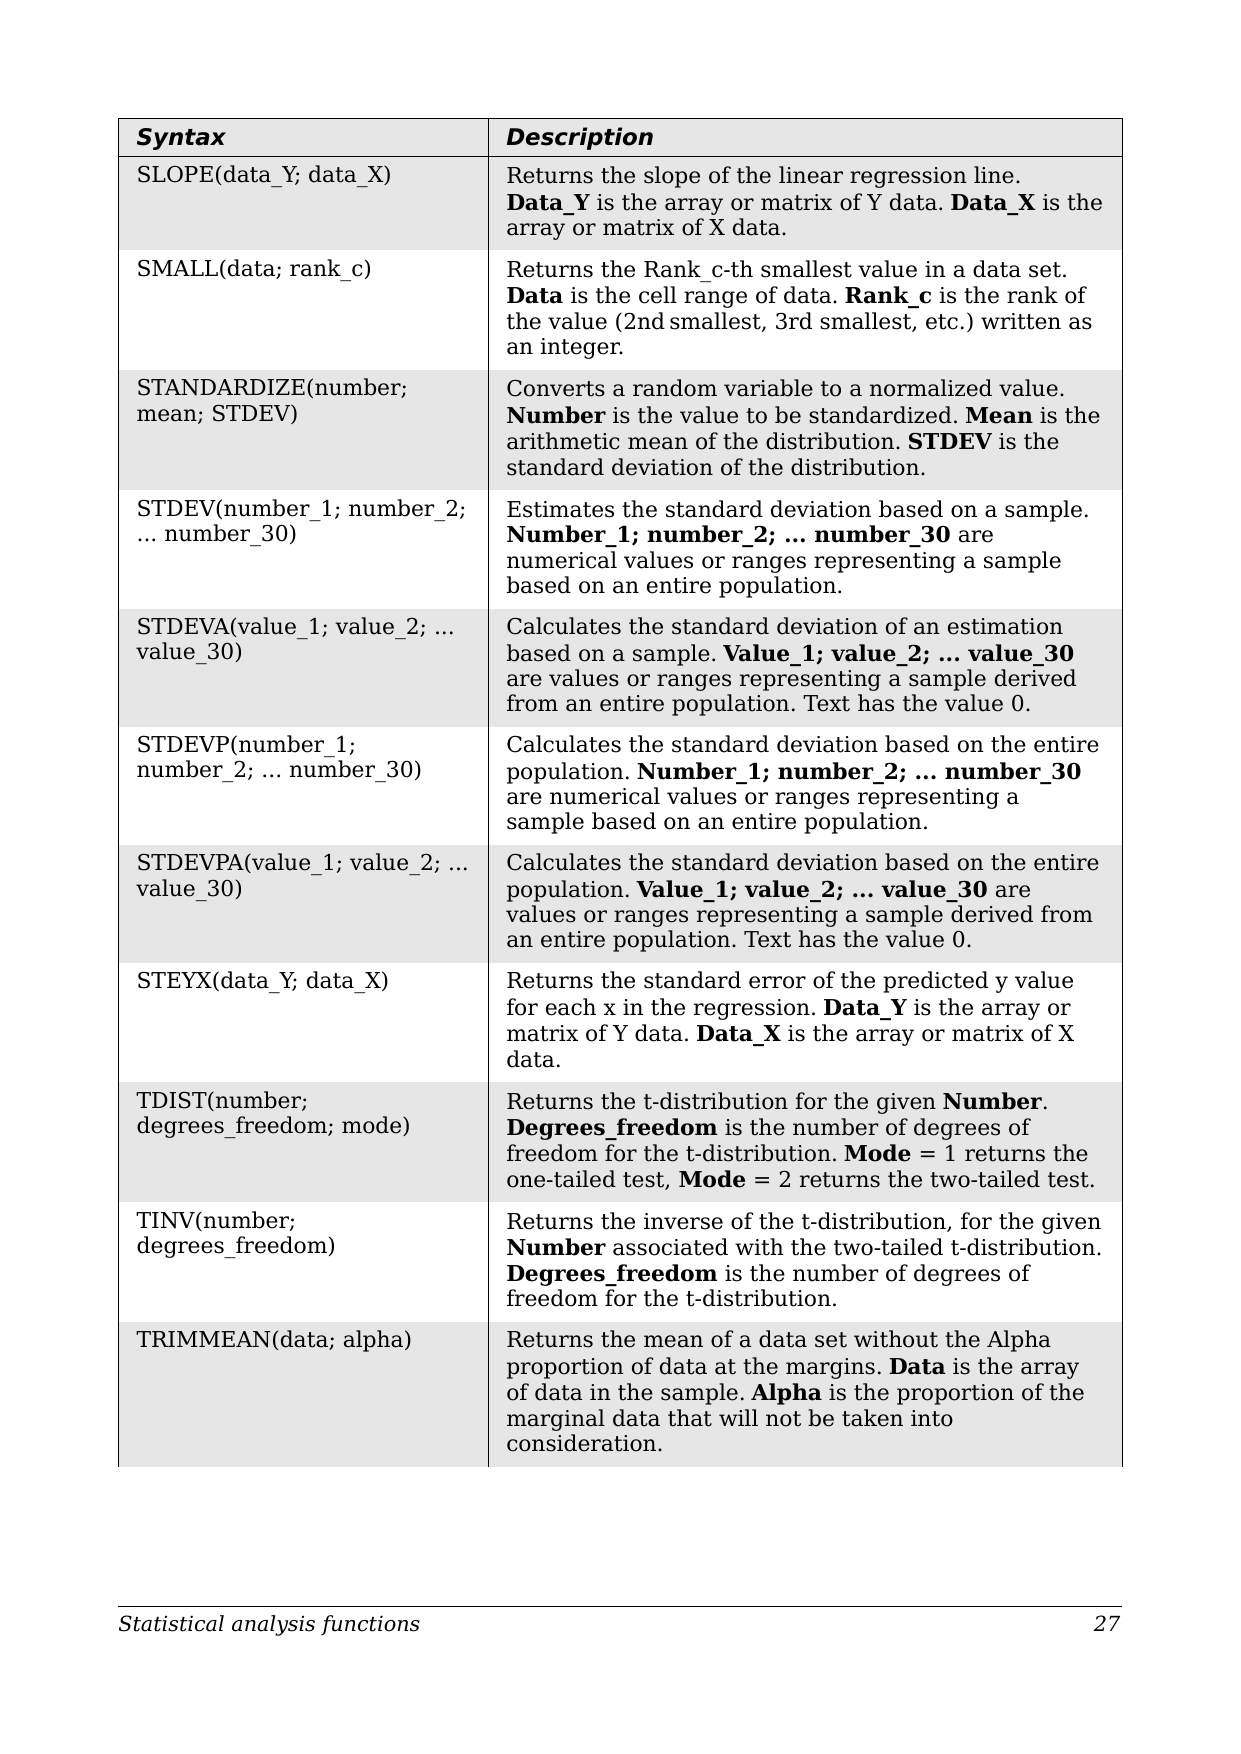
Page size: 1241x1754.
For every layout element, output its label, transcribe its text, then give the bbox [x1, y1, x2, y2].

table_cell STANDARDIZE(number; mean; STDEV) [119, 370, 488, 490]
table_cell Returns the standard error of the predicted y value for each x in the regression. Data_Y is the array or matrix of Y data. Data_X is the array or matrix of X data. [489, 963, 1122, 1082]
table_cell Calculates the standard deviation based on the entire population. Number_1; number_2; ... number_30 are numerical values or ranges representing a sample based on an entire population. [489, 727, 1122, 845]
table_cell STDEVP(number_1; number_2; ... number_30) [119, 727, 488, 845]
table_cell TRIMMEAN(data; alpha) [119, 1322, 488, 1467]
table_cell Calculates the standard deviation of an estimation based on a sample. Value_1; value_2; ... value_30 are values or ranges representing a sample derived from an entire population. Text has the value 0. [489, 609, 1122, 727]
table_header Syntax [119, 119, 488, 156]
table_cell Returns the mean of a data set without the Alpha proportion of data at the margins. Data is the array of data in the sample. Alpha is the proportion of the marginal data that will not be taken into consideration. [489, 1322, 1122, 1467]
table_cell Calculates the standard deviation based on the entire population. Value_1; value_2; ... value_30 are values or ranges representing a sample derived from an entire population. Text has the value 0. [489, 845, 1122, 963]
table_cell SMALL(data; rank_c) [119, 250, 488, 370]
table_cell Returns the slope of the linear regression line. Data_Y is the array or matrix of Y data. Data_X is the array or matrix of X data. [489, 157, 1122, 250]
table_cell STDEV(number_1; number_2; ... number_30) [119, 490, 488, 608]
table_cell Returns the t-distribution for the given Number. Degrees_freedom is the number of degrees of freedom for the t-distribution. Mode = 1 returns the one-tailed test, Mode = 2 returns the two-tailed test. [489, 1082, 1122, 1202]
table_header Description [489, 119, 1122, 156]
table_cell TDIST(number; degrees_freedom; mode) [119, 1082, 488, 1202]
table_cell Estimates the standard deviation based on a sample. Number_1; number_2; ... number_30 are numerical values or ranges representing a sample based on an entire population. [489, 490, 1122, 608]
table_cell Converts a random variable to a normalized value. Number is the value to be standardized. Mean is the arithmetic mean of the distribution. STDEV is the standard deviation of the distribution. [489, 370, 1122, 490]
table_cell STDEVA(value_1; value_2; ... value_30) [119, 609, 488, 727]
table_cell STDEVPA(value_1; value_2; ... value_30) [119, 845, 488, 963]
table_cell Returns the inverse of the t-distribution, for the given Number associated with the two-tailed t-distribution. Degrees_freedom is the number of degrees of freedom for the t-distribution. [489, 1202, 1122, 1322]
table_cell TINV(number; degrees_freedom) [119, 1202, 488, 1322]
table_cell STEYX(data_Y; data_X) [119, 963, 488, 1082]
table_cell SLOPE(data_Y; data_X) [119, 157, 488, 250]
table_cell Returns the Rank_c-th smallest value in a data set. Data is the cell range of data. Rank_c is the rank of the value (2nd smallest, 3rd smallest, etc.) written as an integer. [489, 250, 1122, 370]
